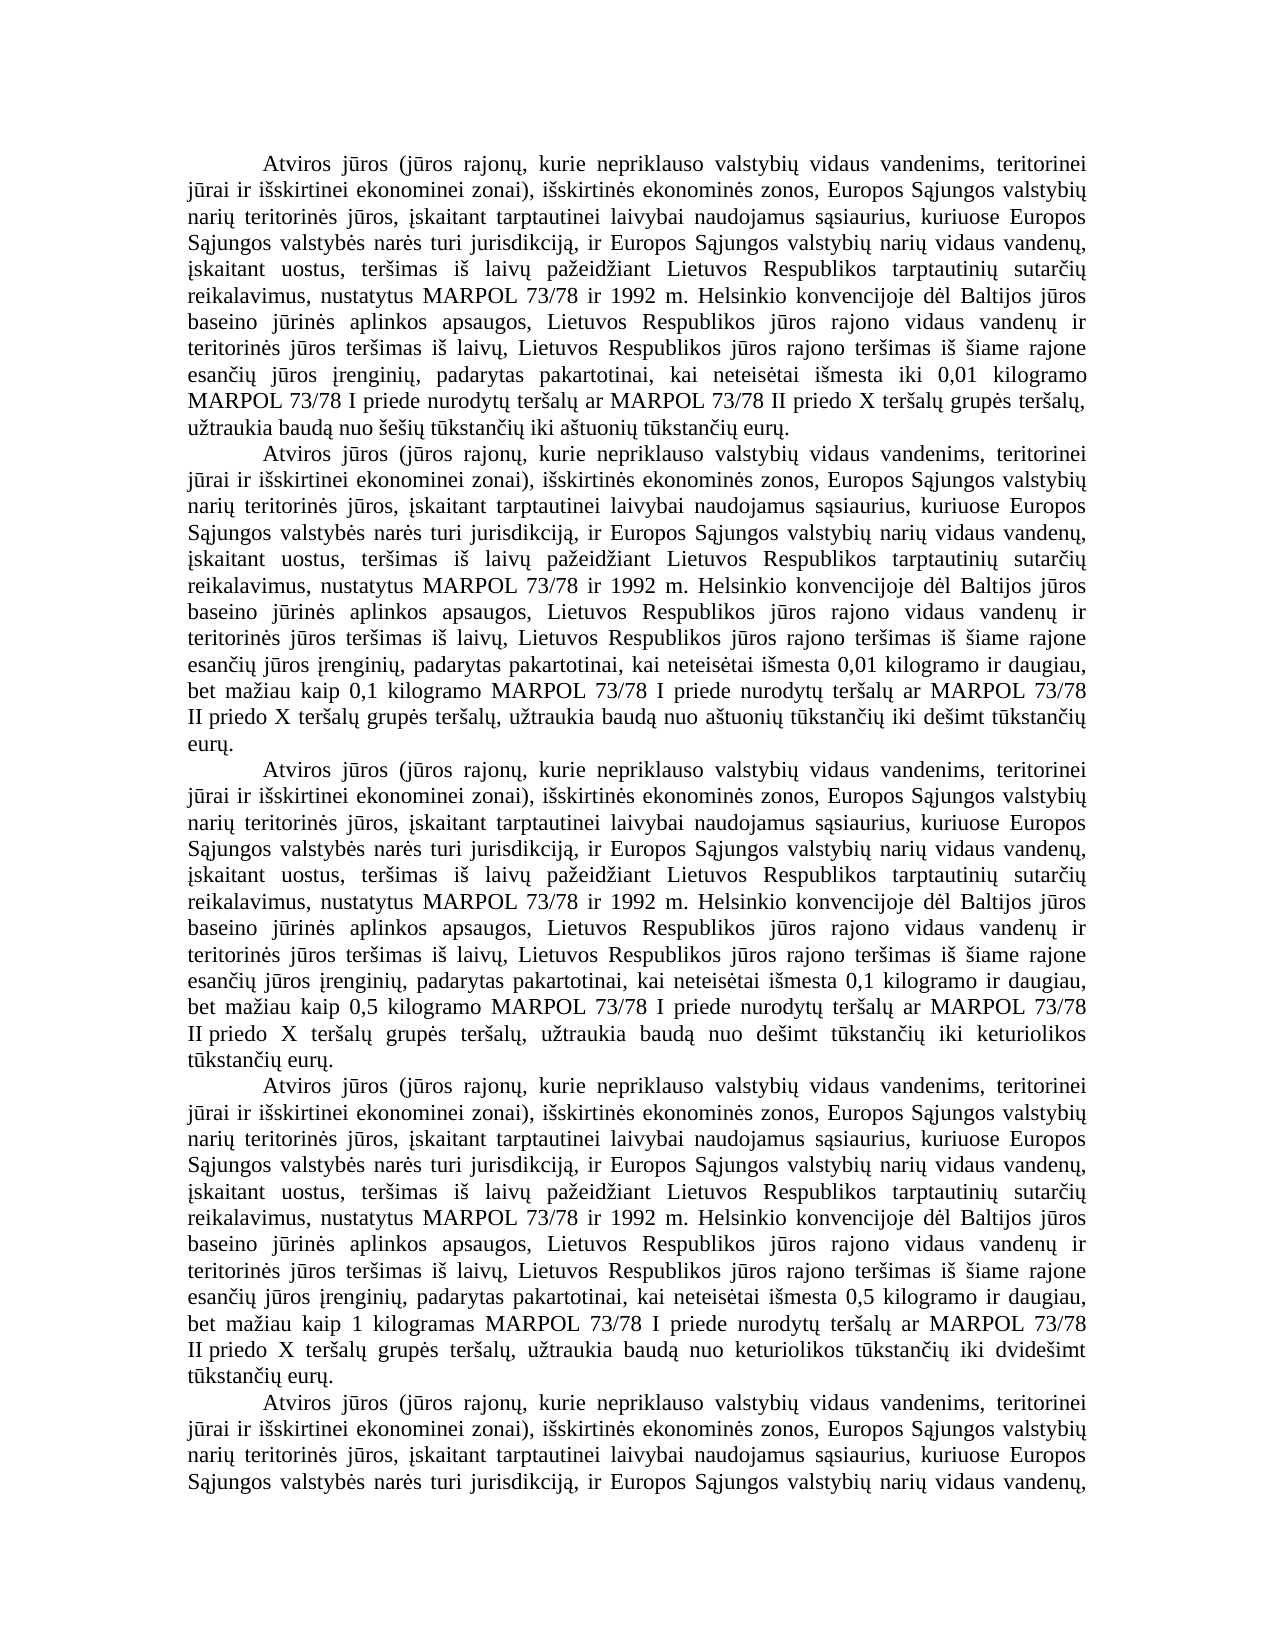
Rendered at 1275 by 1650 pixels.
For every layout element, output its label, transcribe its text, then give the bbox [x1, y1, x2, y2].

text Atviros jūros (jūros rajonų, kurie nepriklauso valstybių vidaus vandenims, teritorinei jūrai ir išskirtinei ekonominei zonai), išskirtinės ekonominės zonos, Europos Sąjungos valstybių narių teritorinės jūros, įskaitant tarptautinei laivybai naudojamus sąsiaurius, kuriuose Europos Sąjungos valstybės narės turi jurisdikciją, ir Europos Sąjungos valstybių narių vidaus vandenų, įskaitant uostus, teršimas iš laivų pažeidžiant Lietuvos Respublikos tarptautinių sutarčių reikalavimus, nustatytus MARPOL 73/78 ir 1992 m. Helsinkio konvencijoje dėl Baltijos jūros baseino jūrinės aplinkos apsaugos, Lietuvos Respublikos jūros rajono vidaus vandenų ir teritorinės jūros teršimas iš laivų, Lietuvos Respublikos jūros rajono teršimas iš šiame rajone esančių jūros įrenginių, padarytas pakartotinai, kai neteisėtai išmesta 0,1 kilogramo ir daugiau, bet mažiau kaip 0,5 kilogramo MARPOL 73/78 I priede nurodytų teršalų ar MARPOL 73/78 II priedo X teršalų grupės teršalų, užtraukia baudą nuo dešimt tūkstančių iki keturiolikos tūkstančių eurų. [187, 756, 1087, 1072]
text Atviros jūros (jūros rajonų, kurie nepriklauso valstybių vidaus vandenims, teritorinei jūrai ir išskirtinei ekonominei zonai), išskirtinės ekonominės zonos, Europos Sąjungos valstybių narių teritorinės jūros, įskaitant tarptautinei laivybai naudojamus sąsiaurius, kuriuose Europos Sąjungos valstybės narės turi jurisdikciją, ir Europos Sąjungos valstybių narių vidaus vandenų, įskaitant uostus, teršimas iš laivų pažeidžiant Lietuvos Respublikos tarptautinių sutarčių reikalavimus, nustatytus MARPOL 73/78 ir 1992 m. Helsinkio konvencijoje dėl Baltijos jūros baseino jūrinės aplinkos apsaugos, Lietuvos Respublikos jūros rajono vidaus vandenų ir teritorinės jūros teršimas iš laivų, Lietuvos Respublikos jūros rajono teršimas iš šiame rajone esančių jūros įrenginių, padarytas pakartotinai, kai neteisėtai išmesta 0,01 kilogramo ir daugiau, bet mažiau kaip 0,1 kilogramo MARPOL 73/78 I priede nurodytų teršalų ar MARPOL 73/78 II priedo X teršalų grupės teršalų, užtraukia baudą nuo aštuonių tūkstančių iki dešimt tūkstančių eurų. [187, 440, 1087, 756]
text Atviros jūros (jūros rajonų, kurie nepriklauso valstybių vidaus vandenims, teritorinei jūrai ir išskirtinei ekonominei zonai), išskirtinės ekonominės zonos, Europos Sąjungos valstybių narių teritorinės jūros, įskaitant tarptautinei laivybai naudojamus sąsiaurius, kuriuose Europos Sąjungos valstybės narės turi jurisdikciją, ir Europos Sąjungos valstybių narių vidaus vandenų, įskaitant uostus, teršimas iš laivų pažeidžiant Lietuvos Respublikos tarptautinių sutarčių reikalavimus, nustatytus MARPOL 73/78 ir 1992 m. Helsinkio konvencijoje dėl Baltijos jūros baseino jūrinės aplinkos apsaugos, Lietuvos Respublikos jūros rajono vidaus vandenų ir teritorinės jūros teršimas iš laivų, Lietuvos Respublikos jūros rajono teršimas iš šiame rajone esančių jūros įrenginių, padarytas pakartotinai, kai neteisėtai išmesta 0,5 kilogramo ir daugiau, bet mažiau kaip 1 kilogramas MARPOL 73/78 I priede nurodytų teršalų ar MARPOL 73/78 II priedo X teršalų grupės teršalų, užtraukia baudą nuo keturiolikos tūkstančių iki dvidešimt tūkstančių eurų. [187, 1072, 1087, 1389]
text Atviros jūros (jūros rajonų, kurie nepriklauso valstybių vidaus vandenims, teritorinei jūrai ir išskirtinei ekonominei zonai), išskirtinės ekonominės zonos, Europos Sąjungos valstybių narių teritorinės jūros, įskaitant tarptautinei laivybai naudojamus sąsiaurius, kuriuose Europos Sąjungos valstybės narės turi jurisdikciją, ir Europos Sąjungos valstybių narių vidaus vandenų, [187, 1389, 1087, 1494]
text Atviros jūros (jūros rajonų, kurie nepriklauso valstybių vidaus vandenims, teritorinei jūrai ir išskirtinei ekonominei zonai), išskirtinės ekonominės zonos, Europos Sąjungos valstybių narių teritorinės jūros, įskaitant tarptautinei laivybai naudojamus sąsiaurius, kuriuose Europos Sąjungos valstybės narės turi jurisdikciją, ir Europos Sąjungos valstybių narių vidaus vandenų, įskaitant uostus, teršimas iš laivų pažeidžiant Lietuvos Respublikos tarptautinių sutarčių reikalavimus, nustatytus MARPOL 73/78 ir 1992 m. Helsinkio konvencijoje dėl Baltijos jūros baseino jūrinės aplinkos apsaugos, Lietuvos Respublikos jūros rajono vidaus vandenų ir teritorinės jūros teršimas iš laivų, Lietuvos Respublikos jūros rajono teršimas iš šiame rajone esančių jūros įrenginių, padarytas pakartotinai, kai neteisėtai išmesta iki 0,01 kilogramo MARPOL 73/78 I priede nurodytų teršalų ar MARPOL 73/78 II priedo X teršalų grupės teršalų, užtraukia baudą nuo šešių tūkstančių iki aštuonių tūkstančių eurų. [187, 150, 1087, 440]
